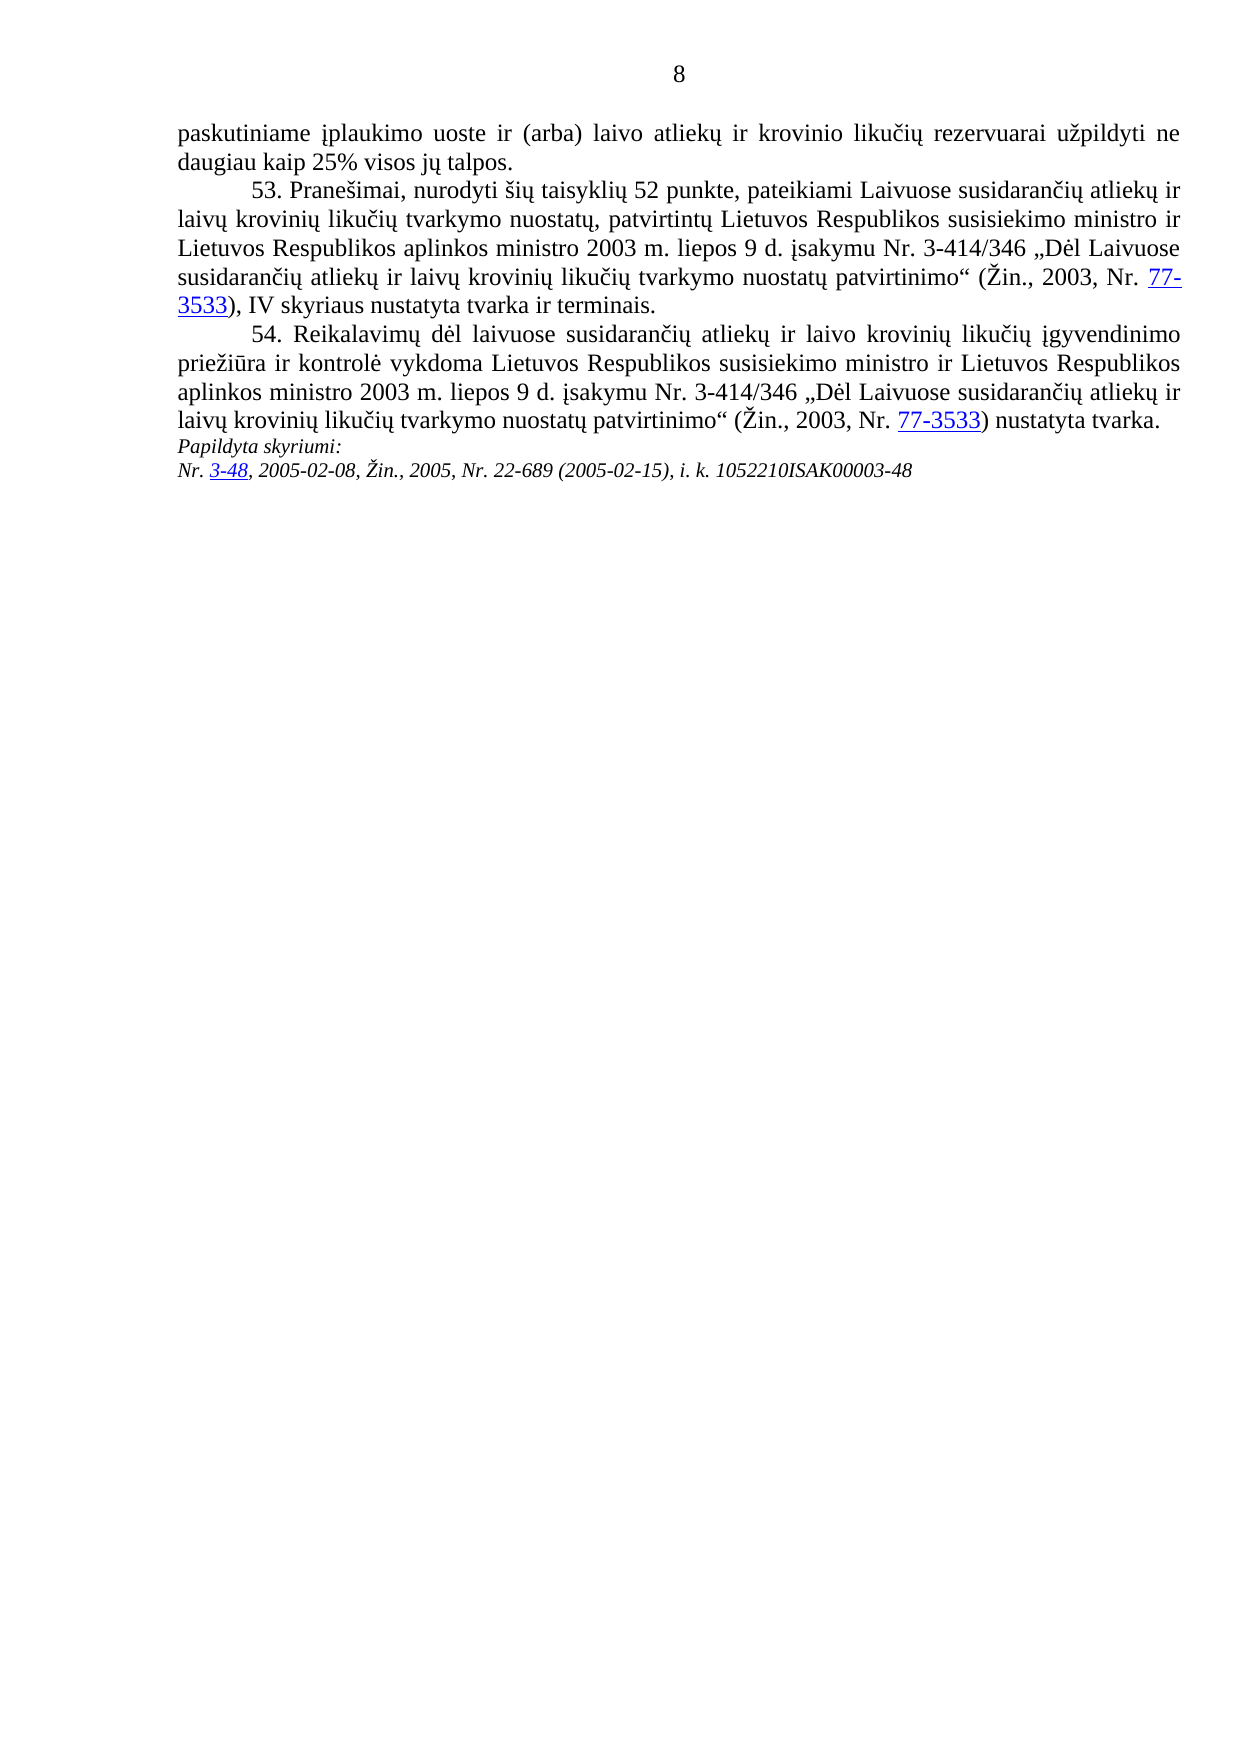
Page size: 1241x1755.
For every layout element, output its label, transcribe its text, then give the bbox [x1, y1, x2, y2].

text Papildyta skyriumi: [177, 434, 1181, 458]
text 53. Pranešimai, nurodyti šių taisyklių 52 punkte, pateikiami Laivuose susidarančių atliekų ir laivų krovinių likučių tvarkymo nuostatų, patvirtintų Lietuvos Respublikos susisiekimo ministro ir Lietuvos Respublikos aplinkos ministro 2003 m. liepos 9 d. įsakymu Nr. 3-414/346 „Dėl Laivuose susidarančių atliekų ir laivų krovinių likučių tvarkymo nuostatų patvirtinimo“ (Žin., 2003, Nr. 77-3533), IV skyriaus nustatyta tvarka ir terminais. [177, 176, 1181, 319]
text Nr. 3-48, 2005-02-08, Žin., 2005, Nr. 22-689 (2005-02-15), i. k. 1052210ISAK00003-48 [177, 458, 1181, 482]
text 54. Reikalavimų dėl laivuose susidarančių atliekų ir laivo krovinių likučių įgyvendinimo priežiūra ir kontrolė vykdoma Lietuvos Respublikos susisiekimo ministro ir Lietuvos Respublikos aplinkos ministro 2003 m. liepos 9 d. įsakymu Nr. 3-414/346 „Dėl Laivuose susidarančių atliekų ir laivų krovinių likučių tvarkymo nuostatų patvirtinimo“ (Žin., 2003, Nr. 77-3533) nustatyta tvarka. [177, 319, 1181, 434]
text paskutiniame įplaukimo uoste ir (arba) laivo atliekų ir krovinio likučių rezervuarai užpildyti ne daugiau kaip 25% visos jų talpos. [177, 118, 1181, 176]
